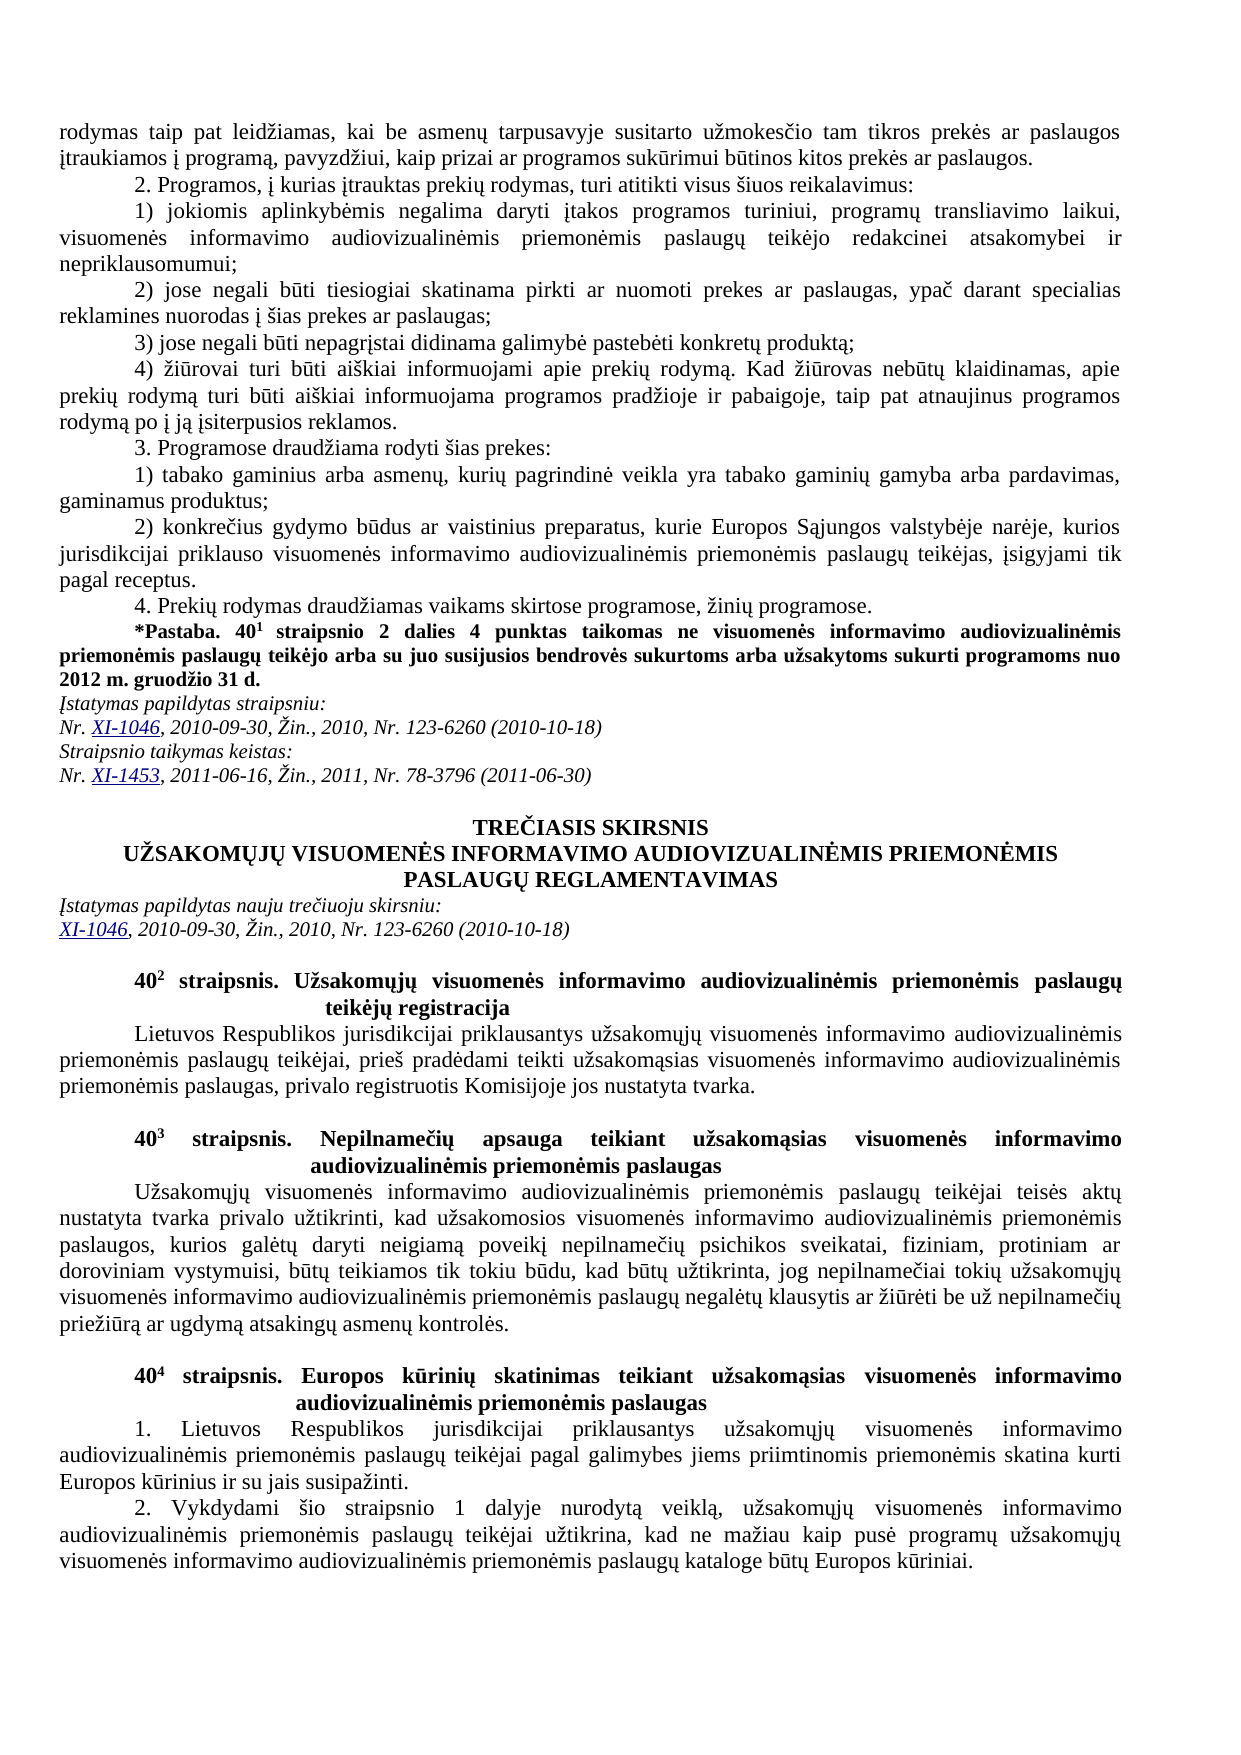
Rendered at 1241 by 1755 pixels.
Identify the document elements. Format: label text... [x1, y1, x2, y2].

text 3) jose negali būti nepagrįstai didinama galimybė pastebėti konkretų produktą; [59, 329, 1122, 355]
text Nr. XI-1453, 2011-06-16, Žin., 2011, Nr. 78-3796 (2011-06-30) [59, 763, 1122, 787]
text 2. Vykdydami šio straipsnio 1 dalyje nurodytą veiklą, užsakomųjų visuomenės informavimo audiovizualinėmis priemonėmis paslaugų teikėjai užtikrina, kad ne mažiau kaip pusė programų užsakomųjų visuomenės informavimo audiovizualinėmis priemonėmis paslaugų kataloge būtų Europos kūriniai. [59, 1494, 1122, 1573]
text 1) jokiomis aplinkybėmis negalima daryti įtakos programos turiniui, programų transliavimo laikui, visuomenės informavimo audiovizualinėmis priemonėmis paslaugų teikėjo redakcinei atsakomybei ir nepriklausomumui; [59, 197, 1122, 276]
text TREČIASIS SKIRSNIS [59, 814, 1122, 840]
text Užsakomųjų visuomenės informavimo audiovizualinėmis priemonėmis paslaugų teikėjai teisės aktų nustatyta tvarka privalo užtikrinti, kad užsakomosios visuomenės informavimo audiovizualinėmis priemonėmis paslaugos, kurios galėtų daryti neigiamą poveikį nepilnamečių psichikos sveikatai, fiziniam, protiniam ar doroviniam vystymuisi, būtų teikiamos tik tokiu būdu, kad būtų užtikrinta, jog nepilnamečiai tokių užsakomųjų visuomenės informavimo audiovizualinėmis priemonėmis paslaugų negalėtų klausytis ar žiūrėti be už nepilnamečių priežiūrą ar ugdymą atsakingų asmenų kontrolės. [59, 1178, 1122, 1336]
text UŽSAKOMŲJŲ VISUOMENĖS INFORMAVIMO AUDIOVIZUALINĖMIS PRIEMONĖMIS PASLAUGŲ REGLAMENTAVIMAS [59, 840, 1122, 893]
text XI-1046, 2010-09-30, Žin., 2010, Nr. 123-6260 (2010-10-18) [59, 917, 1122, 941]
text 3. Programose draudžiama rodyti šias prekes: [59, 434, 1122, 461]
text Straipsnio taikymas keistas: [59, 739, 1122, 763]
text 403 straipsnis. Nepilnamečių apsauga teikiant užsakomąsias visuomenės informavimo audiovizualinėmis priemonėmis paslaugas [134, 1125, 1122, 1178]
text 2) konkrečius gydymo būdus ar vaistinius preparatus, kurie Europos Sąjungos valstybėje narėje, kurios jurisdikcijai priklauso visuomenės informavimo audiovizualinėmis priemonėmis paslaugų teikėjas, įsigyjami tik pagal receptus. [59, 513, 1122, 592]
text rodymas taip pat leidžiamas, kai be asmenų tarpusavyje susitarto užmokesčio tam tikros prekės ar paslaugos įtraukiamos į programą, pavyzdžiui, kaip prizai ar programos sukūrimui būtinos kitos prekės ar paslaugos. [59, 118, 1122, 171]
text 2) jose negali būti tiesiogiai skatinama pirkti ar nuomoti prekes ar paslaugas, ypač darant specialias reklamines nuorodas į šias prekes ar paslaugas; [59, 276, 1122, 329]
text Įstatymas papildytas straipsniu: [59, 691, 1122, 715]
text Nr. XI-1046, 2010-09-30, Žin., 2010, Nr. 123-6260 (2010-10-18) [59, 715, 1122, 739]
text 2. Programos, į kurias įtrauktas prekių rodymas, turi atitikti visus šiuos reikalavimus: [59, 171, 1122, 197]
text 402 straipsnis. Užsakomųjų visuomenės informavimo audiovizualinėmis priemonėmis paslaugų teikėjų registracija [134, 967, 1122, 1020]
text 4. Prekių rodymas draudžiamas vaikams skirtose programose, žinių programose. [59, 592, 1122, 619]
text 1. Lietuvos Respublikos jurisdikcijai priklausantys užsakomųjų visuomenės informavimo audiovizualinėmis priemonėmis paslaugų teikėjai pagal galimybes jiems priimtinomis priemonėmis skatina kurti Europos kūrinius ir su jais susipažinti. [59, 1415, 1122, 1494]
text 404 straipsnis. Europos kūrinių skatinimas teikiant užsakomąsias visuomenės informavimo audiovizualinėmis priemonėmis paslaugas [134, 1362, 1122, 1415]
text *Pastaba. 401 straipsnio 2 dalies 4 punktas taikomas ne visuomenės informavimo audiovizualinėmis priemonėmis paslaugų teikėjo arba su juo susijusios bendrovės sukurtoms arba užsakytoms sukurti programoms nuo 2012 m. gruodžio 31 d. [59, 619, 1122, 691]
text Lietuvos Respublikos jurisdikcijai priklausantys užsakomųjų visuomenės informavimo audiovizualinėmis priemonėmis paslaugų teikėjai, prieš pradėdami teikti užsakomąsias visuomenės informavimo audiovizualinėmis priemonėmis paslaugas, privalo registruotis Komisijoje jos nustatyta tvarka. [59, 1020, 1122, 1099]
text 1) tabako gaminius arba asmenų, kurių pagrindinė veikla yra tabako gaminių gamyba arba pardavimas, gaminamus produktus; [59, 461, 1122, 513]
text 4) žiūrovai turi būti aiškiai informuojami apie prekių rodymą. Kad žiūrovas nebūtų klaidinamas, apie prekių rodymą turi būti aiškiai informuojama programos pradžioje ir pabaigoje, taip pat atnaujinus programos rodymą po į ją įsiterpusios reklamos. [59, 355, 1122, 434]
text Įstatymas papildytas nauju trečiuoju skirsniu: [59, 893, 1122, 917]
